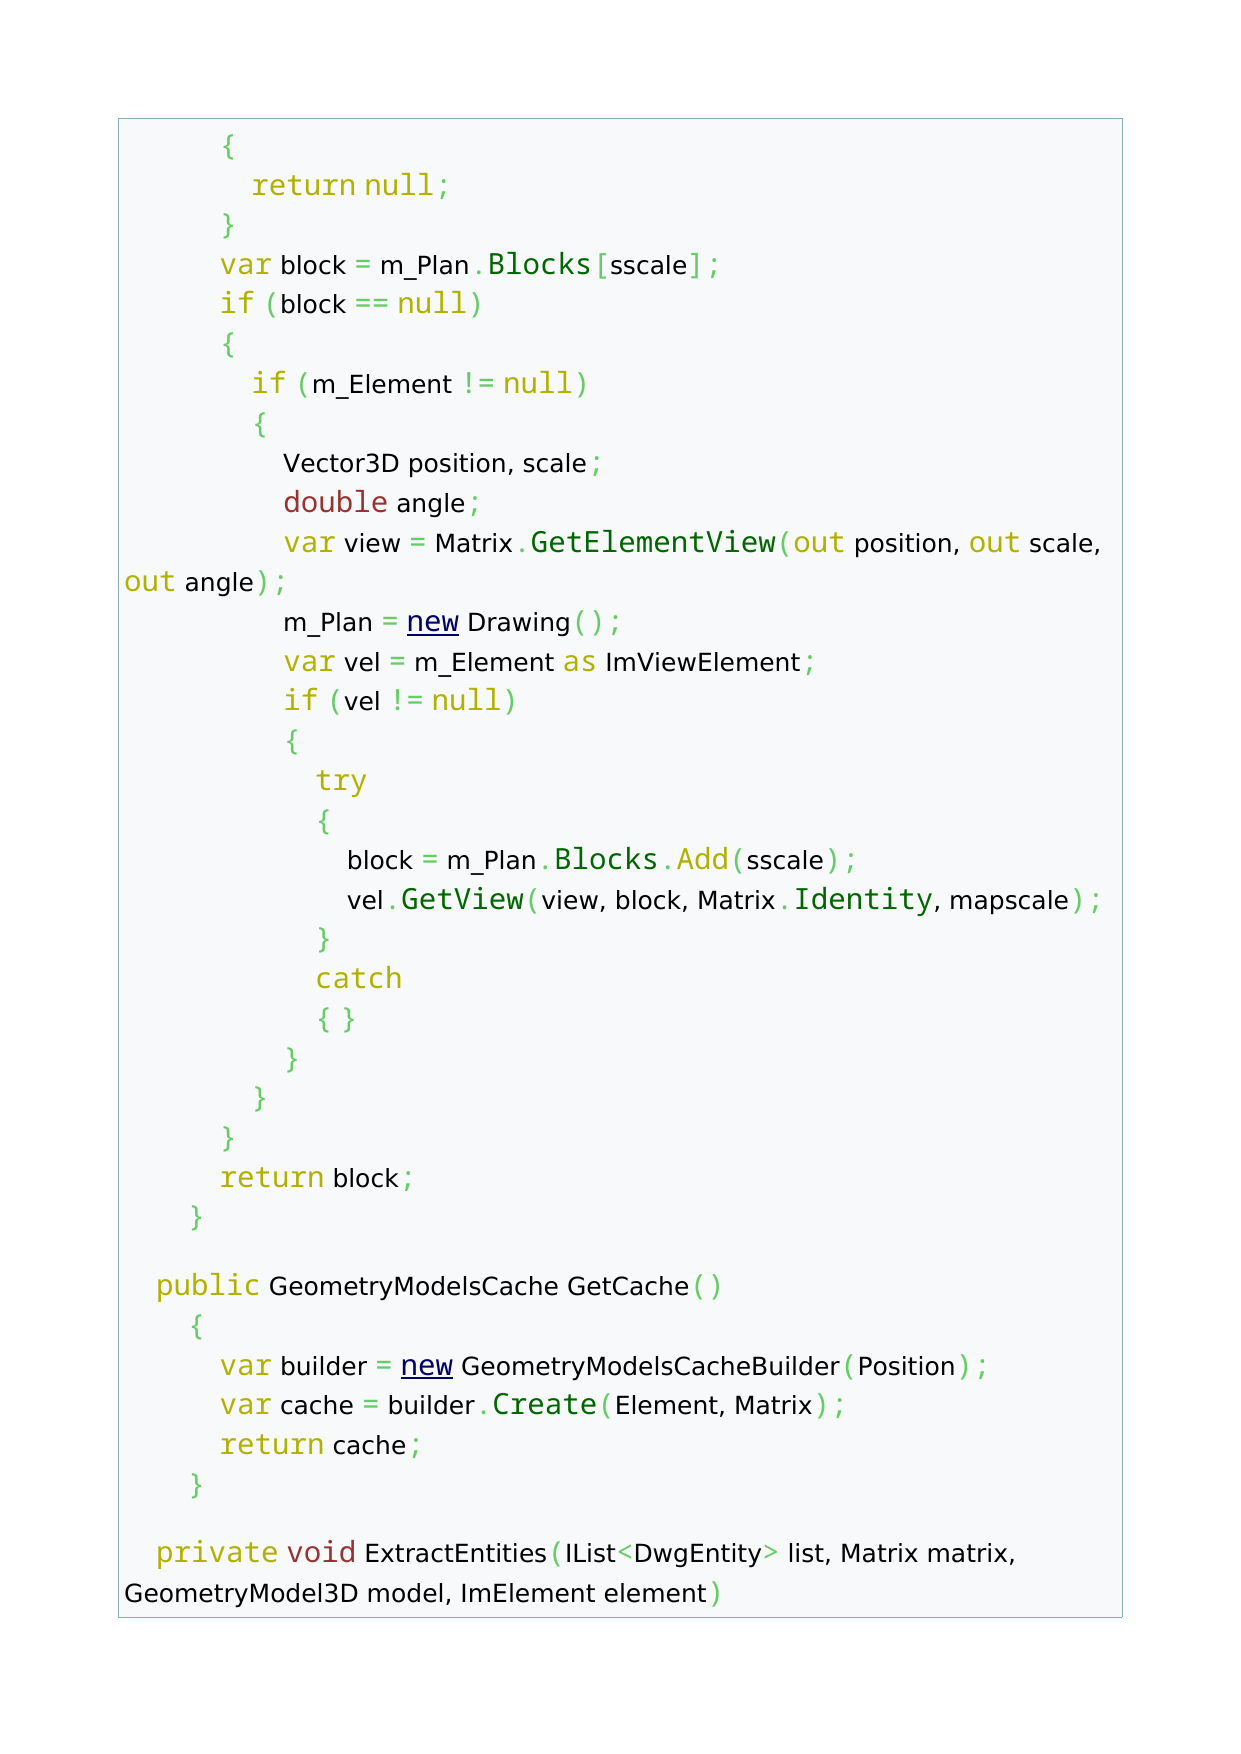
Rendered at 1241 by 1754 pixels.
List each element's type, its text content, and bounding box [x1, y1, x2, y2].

table_header { return null; } var block = m_Plan.Blocks[sscale]; if (block == null) { if (m_Element != null) { Vector3D position, scale; double angle; var view = Matrix.GetElementView(out position, out scale, out angle); m_Plan = new Drawing(); var vel = m_Element as ImViewElement; if (vel != null) { try { block = m_Plan.Blocks.Add(sscale); vel.GetView(view, block, Matrix.Identity, mapscale); } catch { } } } } return block; } public GeometryModelsCache GetCache() { var builder = new GeometryModelsCacheBuilder(Position); var cache = builder.Create(Element, Matrix); return cache; } private void ExtractEntities(IList<DwgEntity> list, Matrix matrix, GeometryModel3D model, ImElement element) [119, 119, 1122, 1617]
